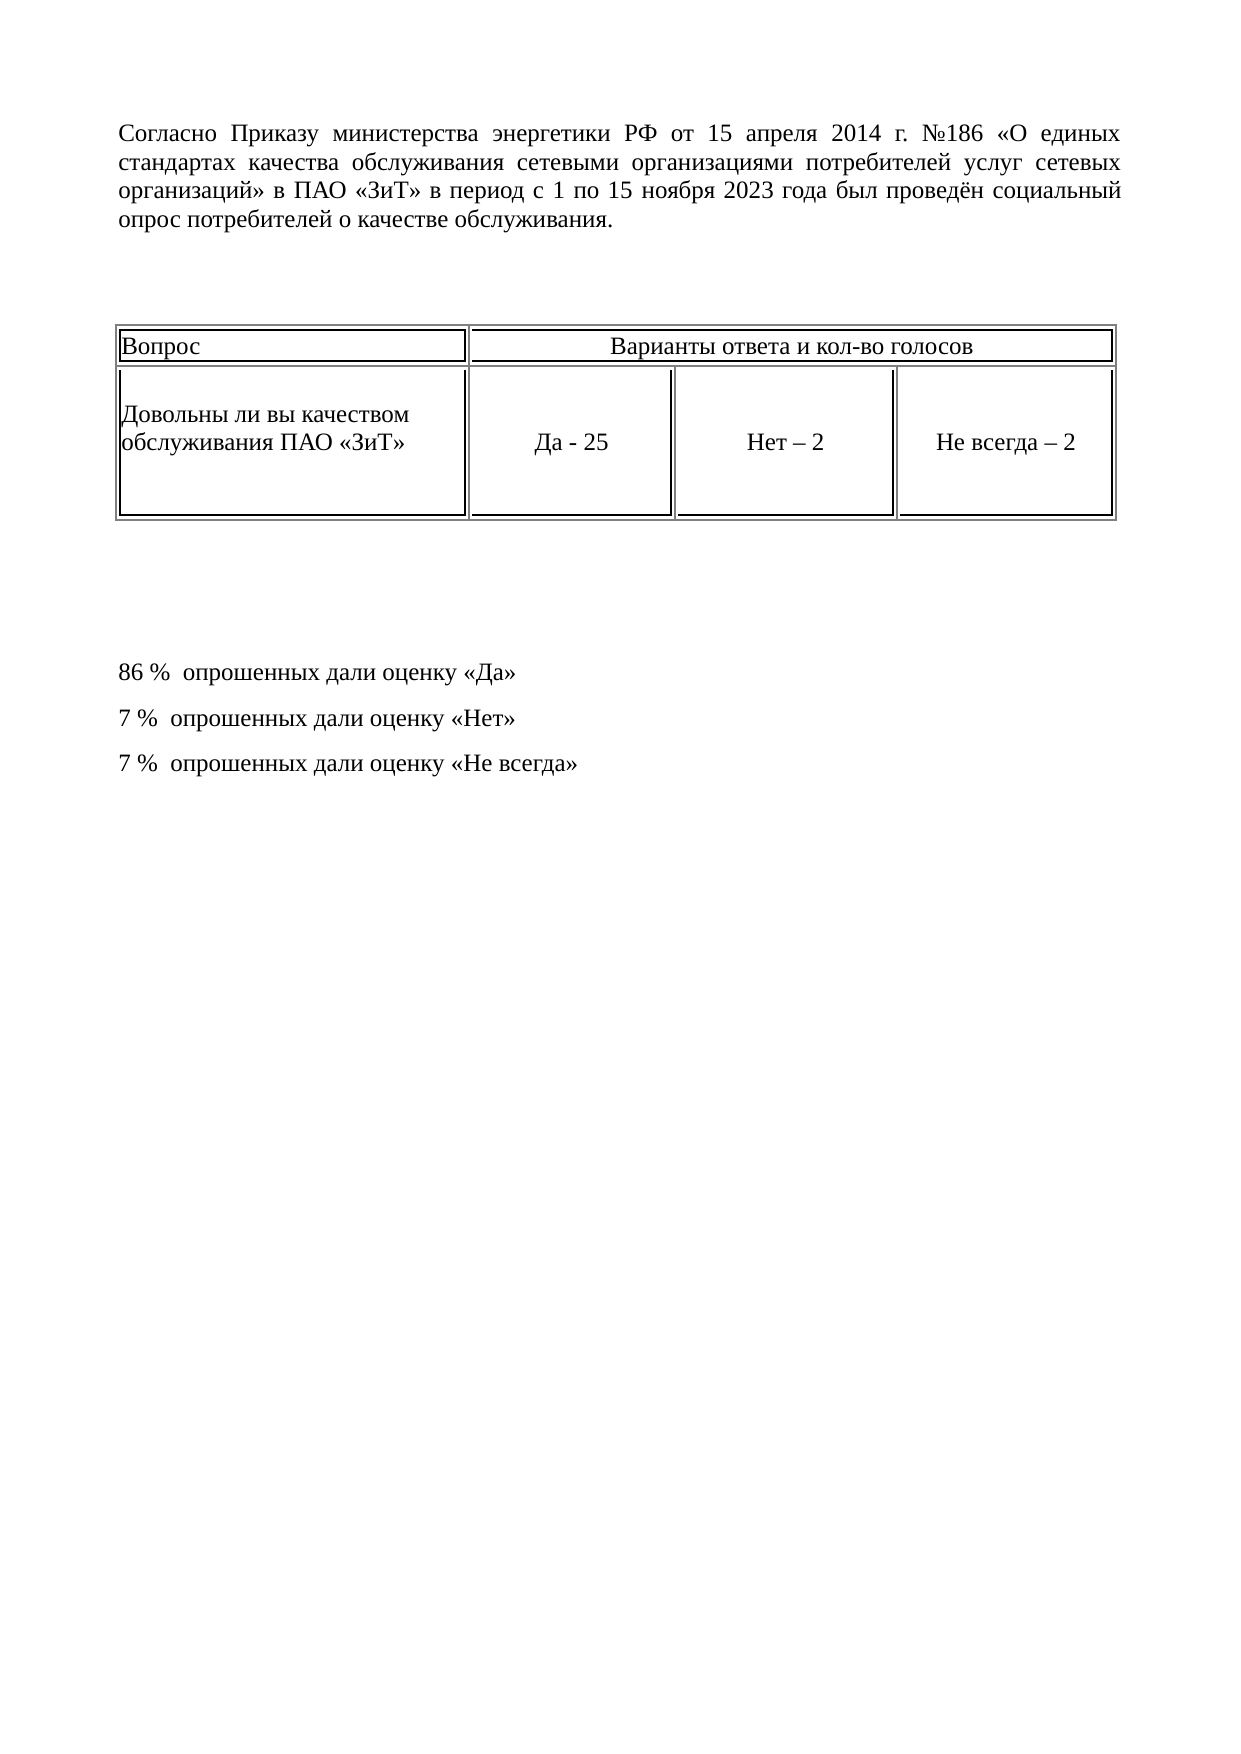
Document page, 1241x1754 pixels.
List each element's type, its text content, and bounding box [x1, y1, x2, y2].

table_header Варианты ответа и кол-во голосов [470, 326, 1115, 365]
table_cell Нет – 2 [676, 367, 896, 519]
text Согласно Приказу министерства энергетики РФ от 15 апреля 2014 г. №186 «О единых стандартах качества обслуживания сетевыми организациями потребителей услуг сетевых организаций» в ПАО «ЗиТ» в период с 1 по 15 ноября 2023 года был проведён социальный опрос потребителей о качестве обслуживания. [118, 118, 1122, 233]
table_cell Довольны ли вы качеством обслуживания ПАО «ЗиТ» [117, 367, 468, 519]
text 7 % опрошенных дали оценку «Нет» [118, 703, 1122, 732]
text 7 % опрошенных дали оценку «Не всегда» [118, 748, 1122, 810]
table_header Вопрос [117, 326, 468, 365]
table_cell Да - 25 [470, 367, 674, 519]
text 86 % опрошенных дали оценку «Да» [118, 657, 1122, 686]
table_cell Не всегда – 2 [898, 367, 1115, 519]
